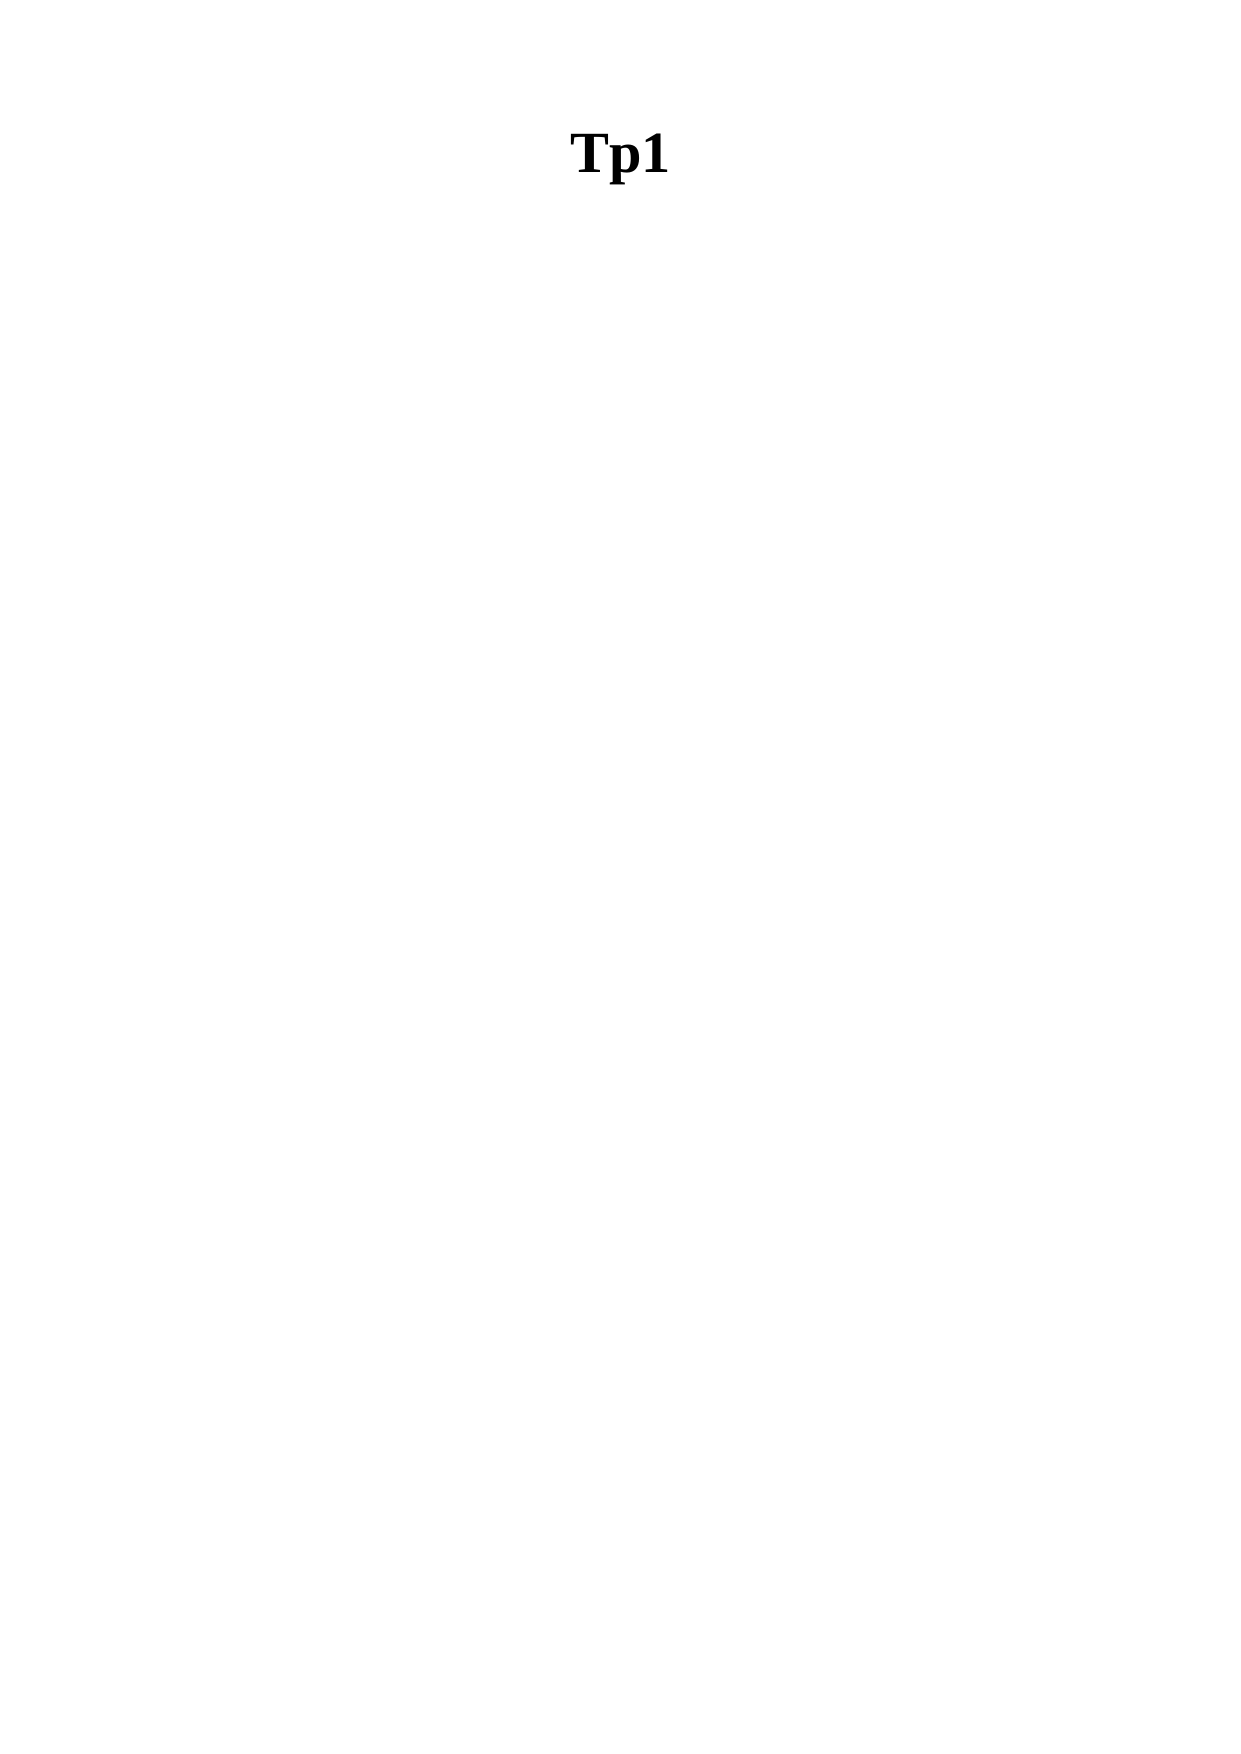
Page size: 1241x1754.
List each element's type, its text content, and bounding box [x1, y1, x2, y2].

text Tp1 [118, 118, 1122, 185]
